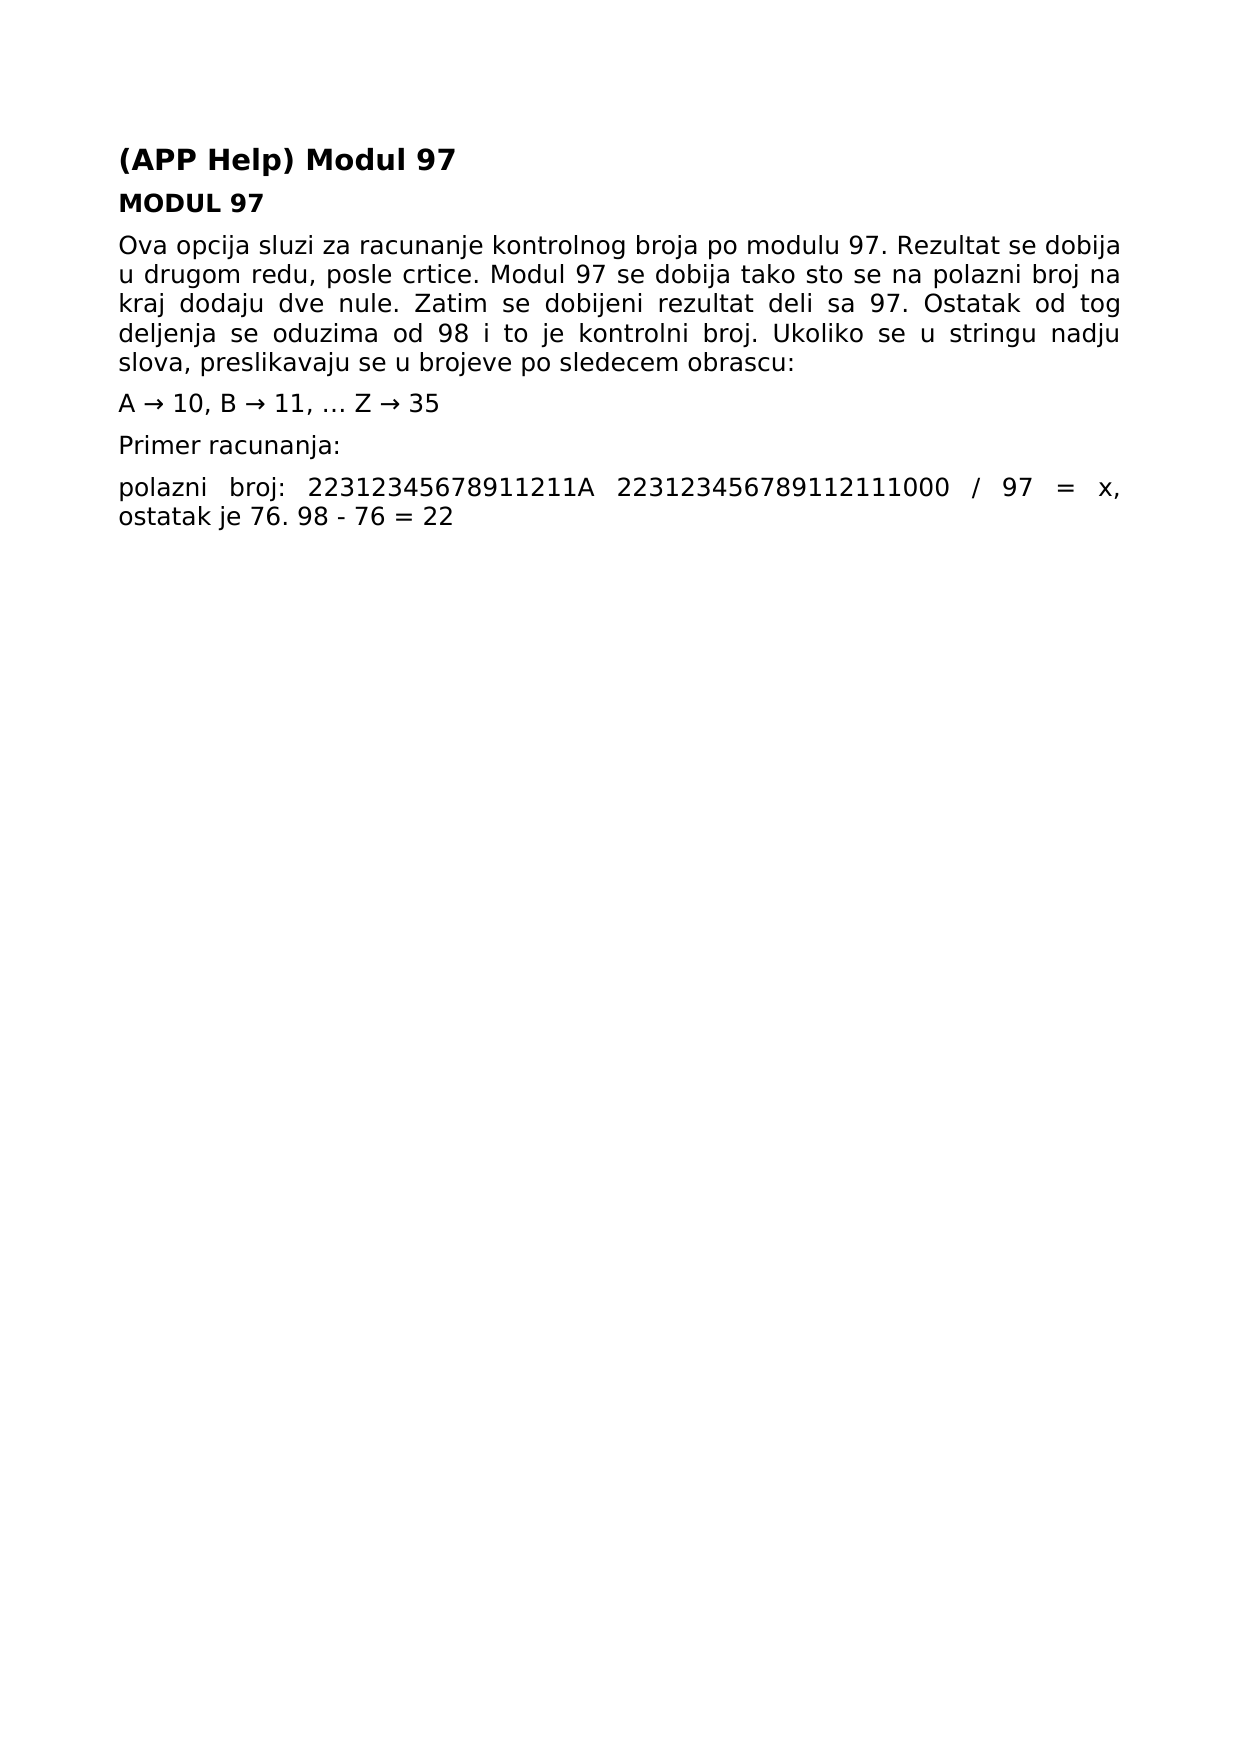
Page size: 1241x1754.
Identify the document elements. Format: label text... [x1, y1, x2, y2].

subtitle (APP Help) Modul 97 [118, 143, 1122, 177]
text A → 10, B → 11, … Z → 35 [118, 389, 1122, 419]
text Ova opcija sluzi za racunanje kontrolnog broja po modulu 97. Rezultat se dobija u drugom redu, posle crtice. Modul 97 se dobija tako sto se na polazni broj na kraj dodaju dve nule. Zatim se dobijeni rezultat deli sa 97. Ostatak od tog deljenja se oduzima od 98 i to je kontrolni broj. Ukoliko se u stringu nadju slova, preslikavaju se u brojeve po sledecem obrascu: [118, 231, 1122, 377]
text MODUL 97 [118, 189, 1122, 219]
text Primer racunanja: [118, 431, 1122, 460]
text polazni broj: 22312345678911211A 223123456789112111000 / 97 = x, ostatak je 76. 98 - 76 = 22 [118, 473, 1122, 531]
